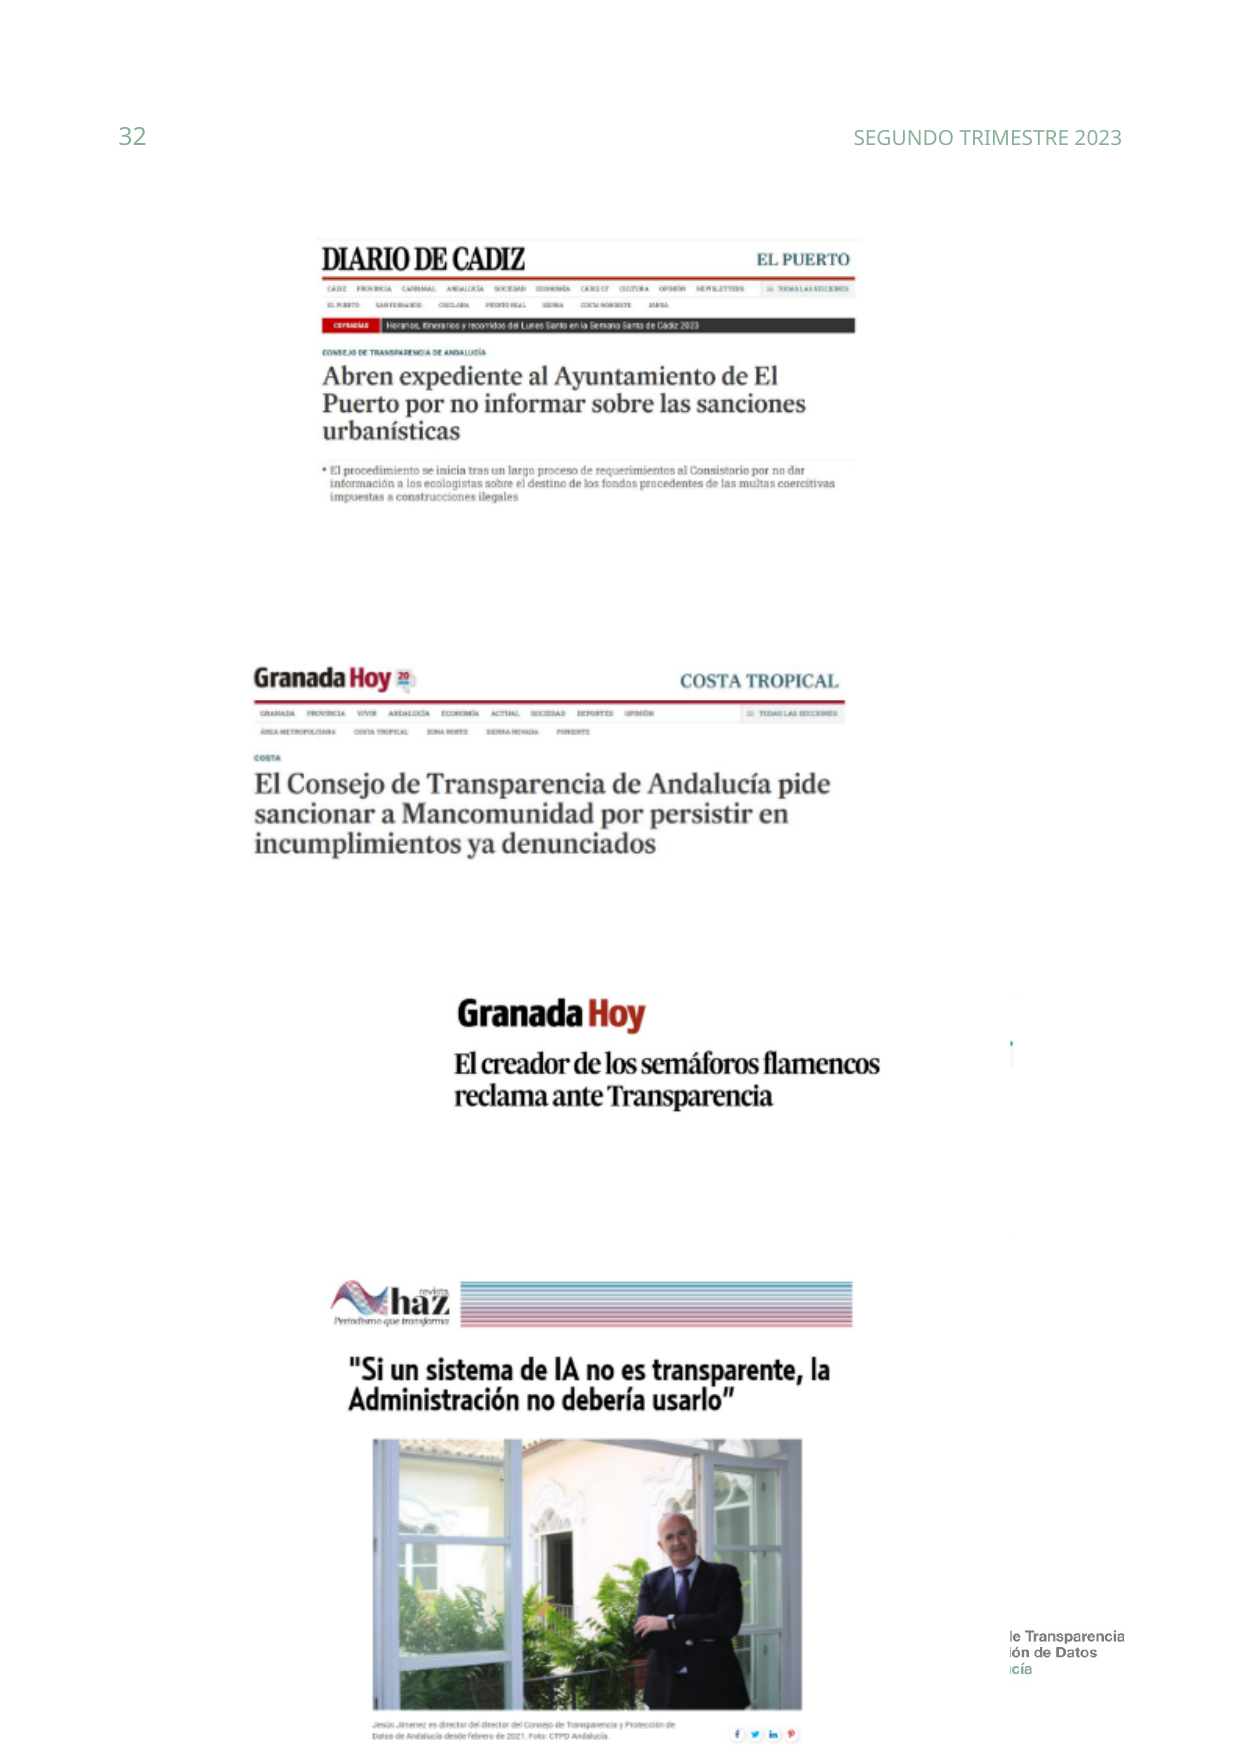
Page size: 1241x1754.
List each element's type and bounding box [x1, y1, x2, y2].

picture [166, 167, 1142, 1754]
